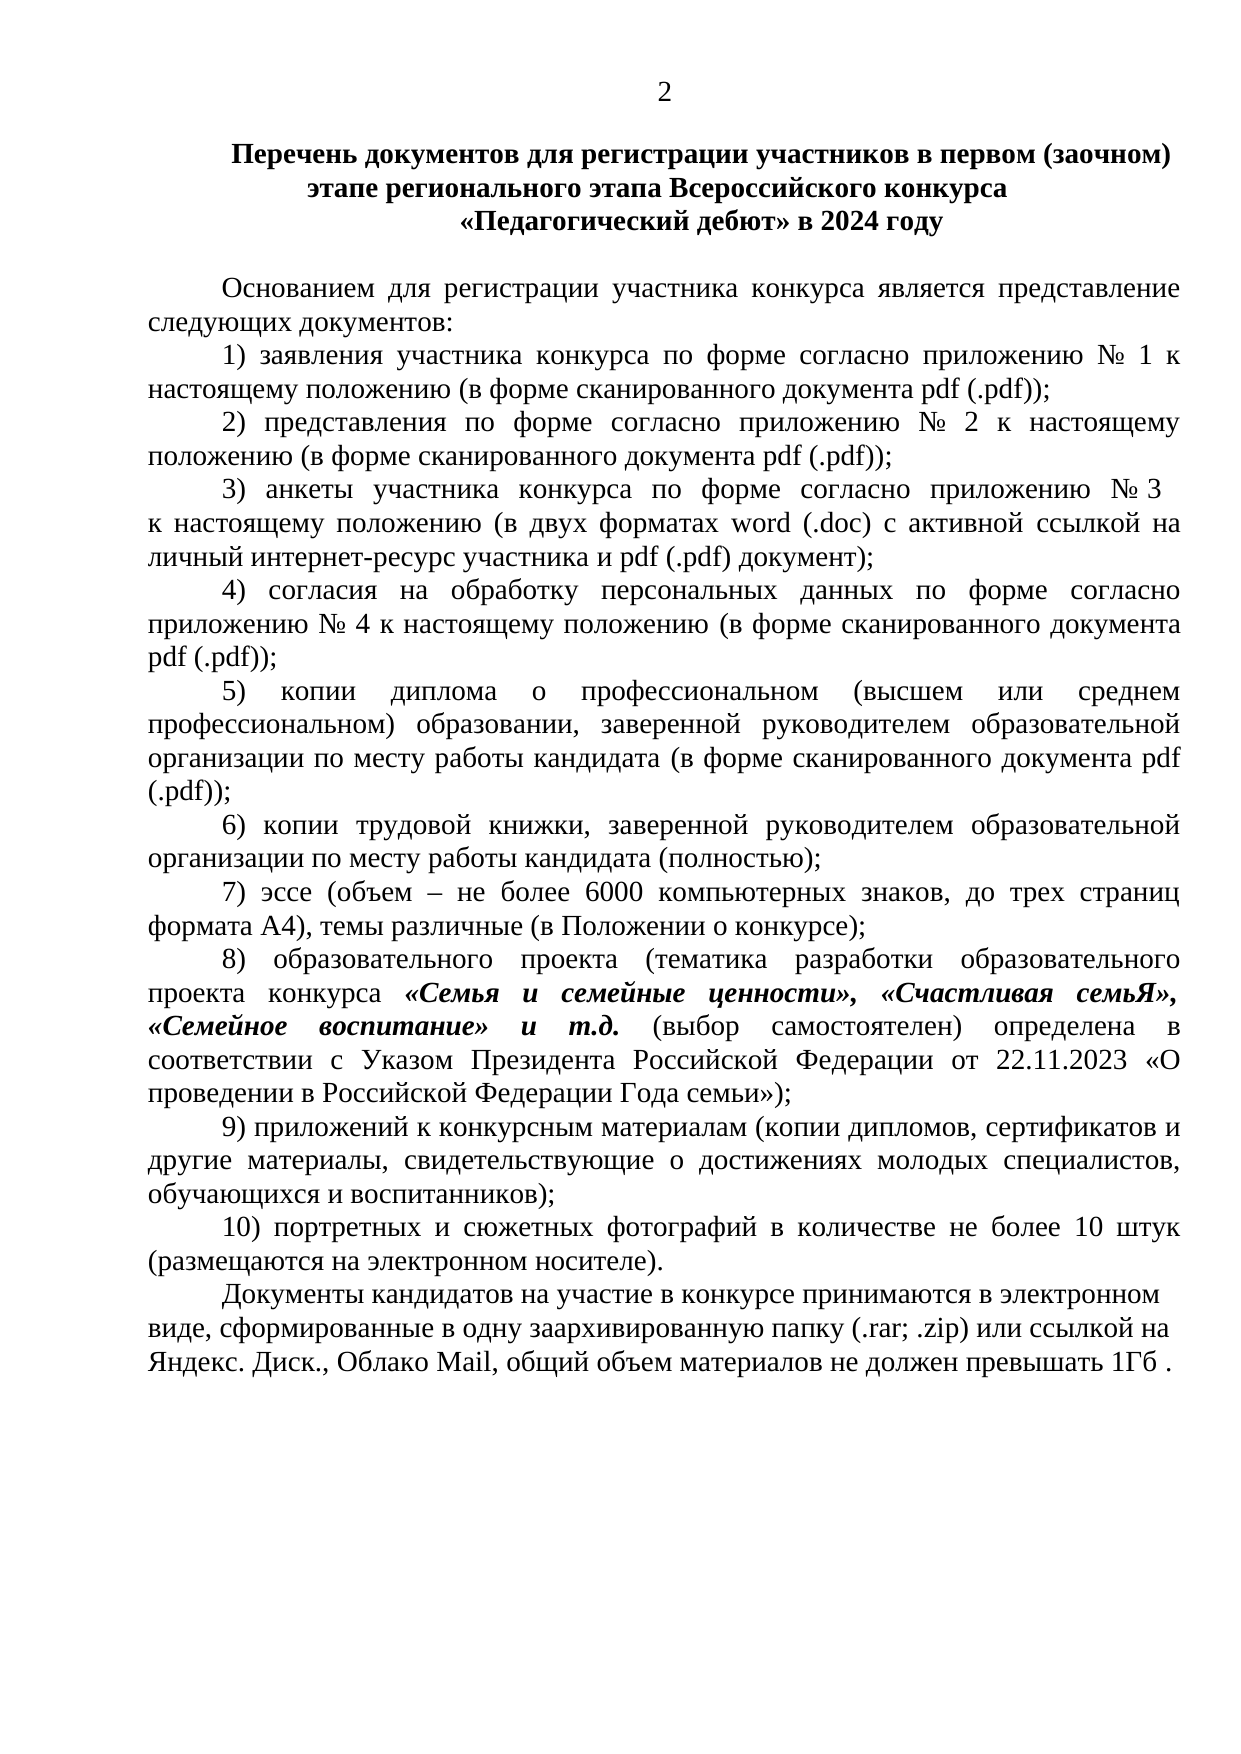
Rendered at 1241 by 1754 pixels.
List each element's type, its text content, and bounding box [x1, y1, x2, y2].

text Перечень документов для регистрации участников в первом (заочном) этапе регионального этапа Всероссийского конкурса [148, 136, 1181, 203]
text 8) образовательного проекта (тематика разработки образовательного проекта конкурса «Семья и семейные ценности», «Счастливая семьЯ», «Семейное воспитание» и т.д. (выбор самостоятелен) определена в соответствии с Указом Президента Российской Федерации от 22.11.2023 «О проведении в Российской Федерации Года семьи»); [148, 941, 1181, 1109]
text 4) согласия на обработку персональных данных по форме согласно приложению № 4 к настоящему положению (в форме сканированного документа pdf (.pdf)); [148, 572, 1181, 673]
text Основанием для регистрации участника конкурса является представление следующих документов: [148, 270, 1181, 337]
text 3) анкеты участника конкурса по форме согласно приложению № 3 к настоящему положению (в двух форматах word (.doc) с активной ссылкой на личный интернет-ресурс участника и pdf (.pdf) документ); [148, 472, 1181, 572]
text 9) приложений к конкурсным материалам (копии дипломов, сертификатов и другие материалы, свидетельствующие о достижениях молодых специалистов, обучающихся и воспитанников); [148, 1109, 1181, 1209]
text 6) копии трудовой книжки, заверенной руководителем образовательной организации по месту работы кандидата (полностью); [148, 807, 1181, 874]
text 1) заявления участника конкурса по форме согласно приложению № 1 к настоящему положению (в форме сканированного документа pdf (.pdf)); [148, 337, 1181, 404]
text Документы кандидатов на участие в конкурсе принимаются в электронном виде, сформированные в одну заархивированную папку (.rar; .zip) или ссылкой на Яндекс. Диск., Облако Mail, общий объем материалов не должен превышать 1Гб . [148, 1277, 1181, 1377]
text 10) портретных и сюжетных фотографий в количестве не более 10 штук (размещаются на электронном носителе). [148, 1209, 1181, 1277]
text «Педагогический дебют» в 2024 году [148, 203, 1181, 237]
text 5) копии диплома о профессиональном (высшем или среднем профессиональном) образовании, заверенной руководителем образовательной организации по месту работы кандидата (в форме сканированного документа pdf (.pdf)); [148, 673, 1181, 807]
text 2) представления по форме согласно приложению № 2 к настоящему положению (в форме сканированного документа pdf (.pdf)); [148, 404, 1181, 472]
text 7) эссе (объем – не более 6000 компьютерных знаков, до трех страниц формата А4), темы различные (в Положении о конкурсе); [148, 874, 1181, 941]
